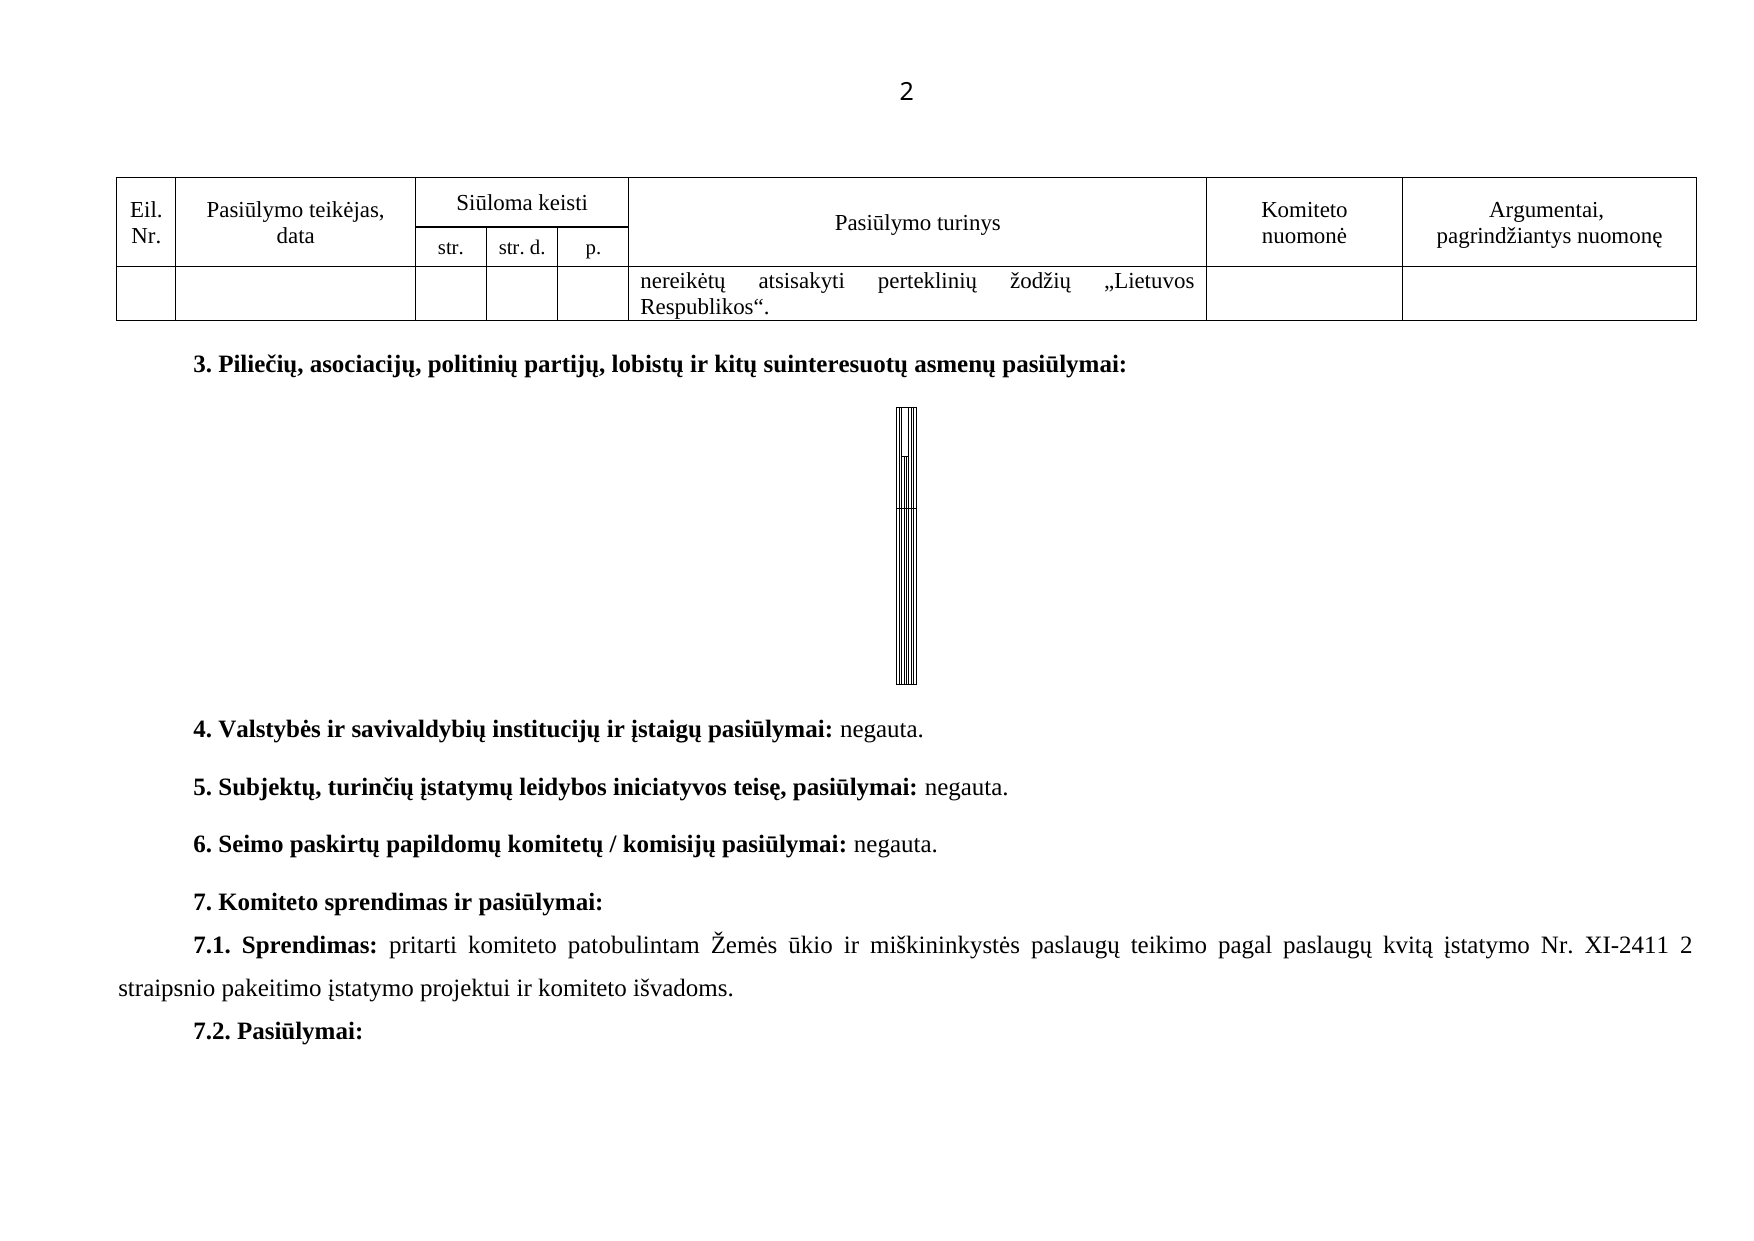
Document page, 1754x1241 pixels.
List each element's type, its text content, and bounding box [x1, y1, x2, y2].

table_header Siūloma keisti [902, 408, 908, 456]
table_cell p. [558, 228, 628, 266]
table_cell [1403, 267, 1696, 319]
subtitle 6. Seimo paskirtų papildomų komitetų / komisijų pasiūlymai: negauta. [118, 829, 1695, 858]
text 7. Komiteto sprendimas ir pasiūlymai: [118, 887, 1695, 915]
subtitle 5. Subjektų, turinčių įstatymų leidybos iniciatyvos teisę, pasiūlymai: negauta. [118, 772, 1695, 800]
table_header Komiteto nuomonė [1207, 178, 1402, 266]
table_header Argumentai, pagrindžiantys nuomonę [1403, 178, 1696, 266]
table_header Pasiūlymo teikėjas, data [176, 178, 415, 266]
table_header Eil. Nr. [117, 178, 175, 266]
text 7.1. Sprendimas: pritarti komiteto patobulintam Žemės ūkio ir miškininkystės paslaugų teikimo pagal paslaugų kvitą įstatymo Nr. XI-2411 2 straipsnio pakeitimo įstatymo projektui ir komiteto išvadoms. [118, 930, 1695, 1002]
text 7.2. Pasiūlymai: [118, 1016, 1695, 1045]
table_header Siūloma keisti [416, 178, 628, 226]
table_header Pasiūlymo turinys [629, 178, 1206, 266]
table_cell nereikėtų atsisakyti perteklinių žodžių „Lietuvos Respublikos“. [629, 267, 1206, 319]
table_cell str. d. [487, 228, 557, 266]
subtitle 4. Valstybės ir savivaldybių institucijų ir įstaigų pasiūlymai: negauta. [118, 714, 1695, 743]
table_cell [176, 267, 415, 319]
table_cell [416, 267, 486, 319]
subtitle 3. Piliečių, asociacijų, politinių partijų, lobistų ir kitų suinteresuotų asmenų pasiūlymai: [118, 349, 1695, 378]
table_cell [487, 267, 557, 319]
table_cell [1207, 267, 1402, 319]
table_cell [558, 267, 628, 319]
table_cell str. [416, 228, 486, 266]
table_cell [117, 267, 175, 319]
